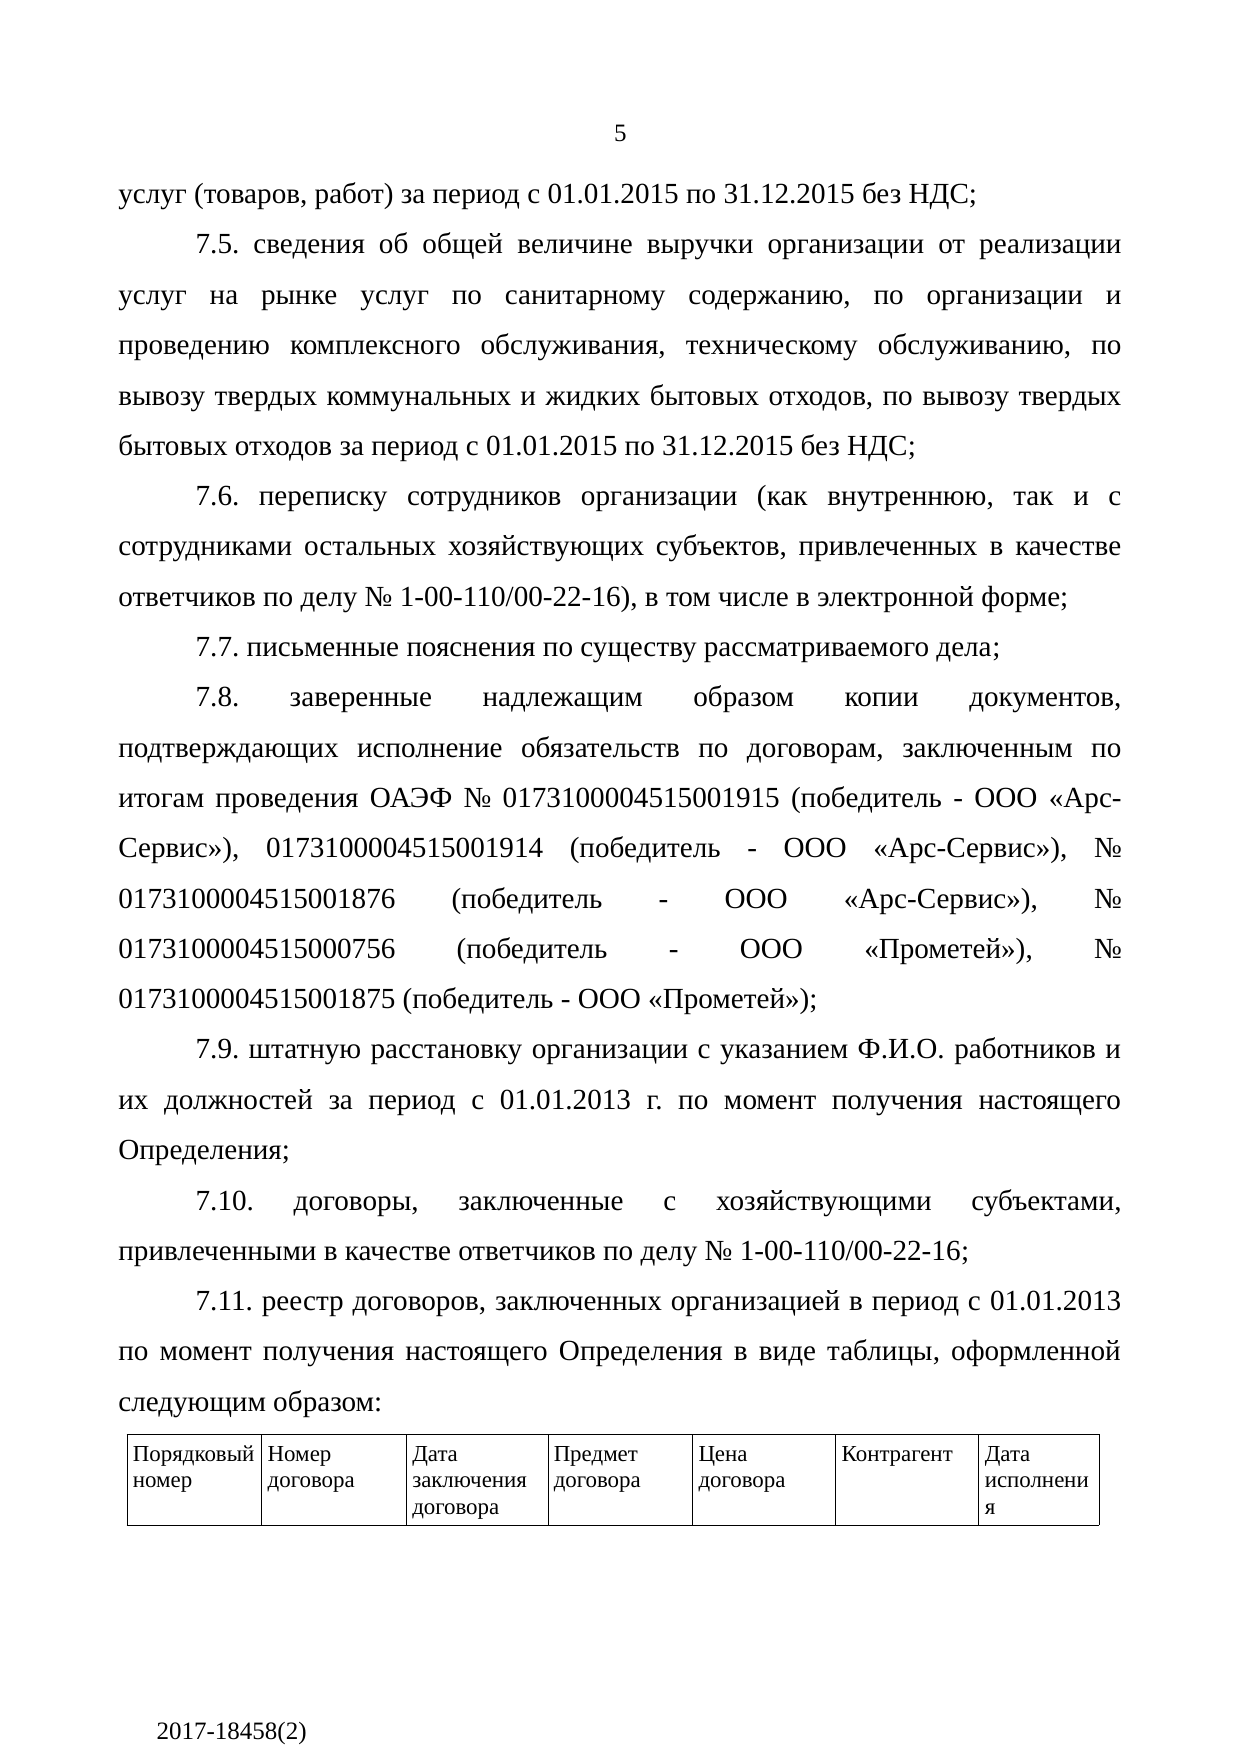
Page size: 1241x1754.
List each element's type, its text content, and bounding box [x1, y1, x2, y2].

text 7.8. заверенные надлежащим образом копии документов, подтверждающих исполнение обязательств по договорам, заключенным по итогам проведения ОАЭФ № 0173100004515001915 (победитель - ООО «Арс-Сервис»), 0173100004515001914 (победитель - ООО «Арс-Сервис»), № 0173100004515001876 (победитель - ООО «Арс-Сервис»), № 0173100004515000756 (победитель - ООО «Прометей»), № 0173100004515001875 (победитель - ООО «Прометей»); [118, 679, 1122, 1015]
text 7.5. сведения об общей величине выручки организации от реализации услуг на рынке услуг по санитарному содержанию, по организации и проведению комплексного обслуживания, техническому обслуживанию, по вывозу твердых коммунальных и жидких бытовых отходов, по вывозу твердых бытовых отходов за период с 01.01.2015 по 31.12.2015 без НДС; [118, 227, 1122, 461]
table_header Предмет договора [549, 1435, 692, 1525]
table_header Дата исполнения [979, 1435, 1099, 1525]
text 7.6. переписку сотрудников организации (как внутреннюю, так и с сотрудниками остальных хозяйствующих субъектов, привлеченных в качестве ответчиков по делу № 1-00-110/00-22-16), в том числе в электронной форме; [118, 478, 1122, 612]
table_header Контрагент [836, 1435, 978, 1525]
table_header Цена договора [693, 1435, 835, 1525]
table_header Порядковый номер [128, 1435, 261, 1525]
table_header Дата заключения договора [407, 1435, 548, 1525]
table_header Номер договора [262, 1435, 406, 1525]
text 7.7. письменные пояснения по существу рассматриваемого дела; [118, 629, 1122, 663]
text услуг (товаров, работ) за период с 01.01.2015 по 31.12.2015 без НДС; [118, 176, 1122, 210]
text 7.10. договоры, заключенные с хозяйствующими субъектами, привлеченными в качестве ответчиков по делу № 1-00-110/00-22-16; [118, 1183, 1122, 1266]
text 7.9. штатную расстановку организации с указанием Ф.И.О. работников и их должностей за период с 01.01.2013 г. по момент получения настоящего Определения; [118, 1032, 1122, 1166]
text 7.11. реестр договоров, заключенных организацией в период с 01.01.2013 по момент получения настоящего Определения в виде таблицы, оформленной следующим образом: [118, 1283, 1122, 1417]
